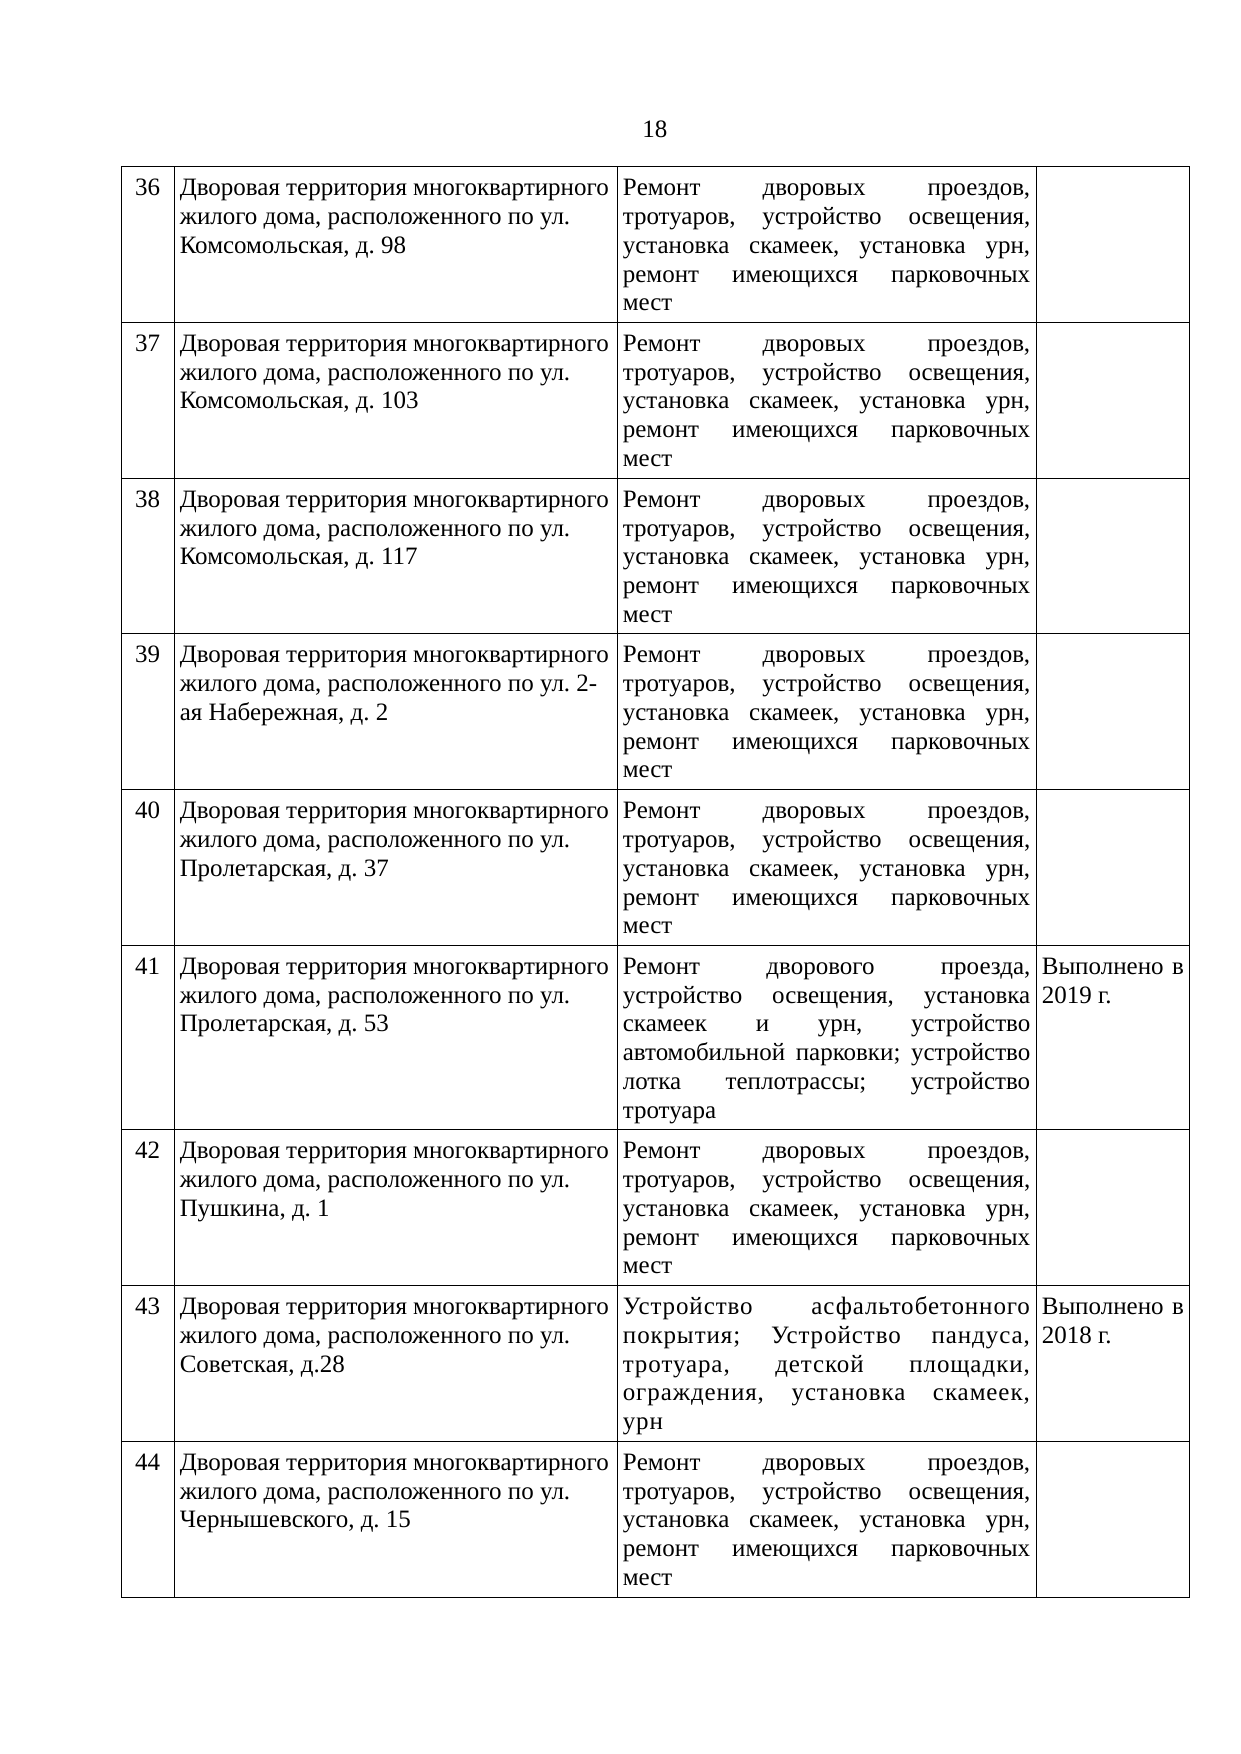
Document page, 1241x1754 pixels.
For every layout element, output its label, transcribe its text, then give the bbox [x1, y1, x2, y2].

table_cell Дворовая территория многоквартирного жилого дома, расположенного по ул. Чернышевского, д. 15 [175, 1442, 617, 1596]
table_cell Дворовая территория многоквартирного жилого дома, расположенного по ул. Комсомольская, д. 117 [175, 479, 617, 633]
table_cell [1037, 323, 1189, 478]
table_cell Ремонт дворовых проездов, тротуаров, устройство освещения, установка скамеек, установка урн, ремонт имеющихся парковочных мест [618, 1442, 1036, 1596]
table_cell Дворовая территория многоквартирного жилого дома, расположенного по ул. Комсомольская, д. 98 [175, 167, 617, 322]
table_cell 41 [122, 946, 174, 1129]
table_cell Ремонт дворовых проездов, тротуаров, устройство освещения, установка скамеек, установка урн, ремонт имеющихся парковочных мест [618, 479, 1036, 633]
table_cell Устройство асфальтобетонного покрытия; Устройство пандуса, тротуара, детской площадки, ограждения, установка скамеек, урн [618, 1286, 1036, 1441]
table_cell 39 [122, 634, 174, 789]
table_cell Дворовая территория многоквартирного жилого дома, расположенного по ул. Пролетарская, д. 53 [175, 946, 617, 1129]
table_cell 36 [122, 167, 174, 322]
table_cell 44 [122, 1442, 174, 1596]
table_cell 37 [122, 323, 174, 478]
table_cell 43 [122, 1286, 174, 1441]
table_cell 40 [122, 790, 174, 945]
table_cell Ремонт дворового проезда, устройство освещения, установка скамеек и урн, устройство автомобильной парковки; устройство лотка теплотрассы; устройство тротуара [618, 946, 1036, 1129]
table_cell 38 [122, 479, 174, 633]
table_cell Ремонт дворовых проездов, тротуаров, устройство освещения, установка скамеек, установка урн, ремонт имеющихся парковочных мест [618, 790, 1036, 945]
table_cell 42 [122, 1130, 174, 1285]
table_cell [1037, 1130, 1189, 1285]
table_cell Выполнено в 2018 г. [1037, 1286, 1189, 1441]
table_cell Дворовая территория многоквартирного жилого дома, расположенного по ул. Пушкина, д. 1 [175, 1130, 617, 1285]
table_cell Ремонт дворовых проездов, тротуаров, устройство освещения, установка скамеек, установка урн, ремонт имеющихся парковочных мест [618, 323, 1036, 478]
table_cell [1037, 167, 1189, 322]
table_cell [1037, 1442, 1189, 1596]
table_cell Ремонт дворовых проездов, тротуаров, устройство освещения, установка скамеек, установка урн, ремонт имеющихся парковочных мест [618, 167, 1036, 322]
table_cell Дворовая территория многоквартирного жилого дома, расположенного по ул. Советская, д.28 [175, 1286, 617, 1441]
table_cell Ремонт дворовых проездов, тротуаров, устройство освещения, установка скамеек, установка урн, ремонт имеющихся парковочных мест [618, 1130, 1036, 1285]
table_cell Выполнено в 2019 г. [1037, 946, 1189, 1129]
table_cell [1037, 790, 1189, 945]
table_cell [1037, 479, 1189, 633]
table_cell Дворовая территория многоквартирного жилого дома, расположенного по ул. Комсомольская, д. 103 [175, 323, 617, 478]
table_cell Дворовая территория многоквартирного жилого дома, расположенного по ул. 2-ая Набережная, д. 2 [175, 634, 617, 789]
table_cell [1037, 634, 1189, 789]
table_cell Ремонт дворовых проездов, тротуаров, устройство освещения, установка скамеек, установка урн, ремонт имеющихся парковочных мест [618, 634, 1036, 789]
table_cell Дворовая территория многоквартирного жилого дома, расположенного по ул. Пролетарская, д. 37 [175, 790, 617, 945]
